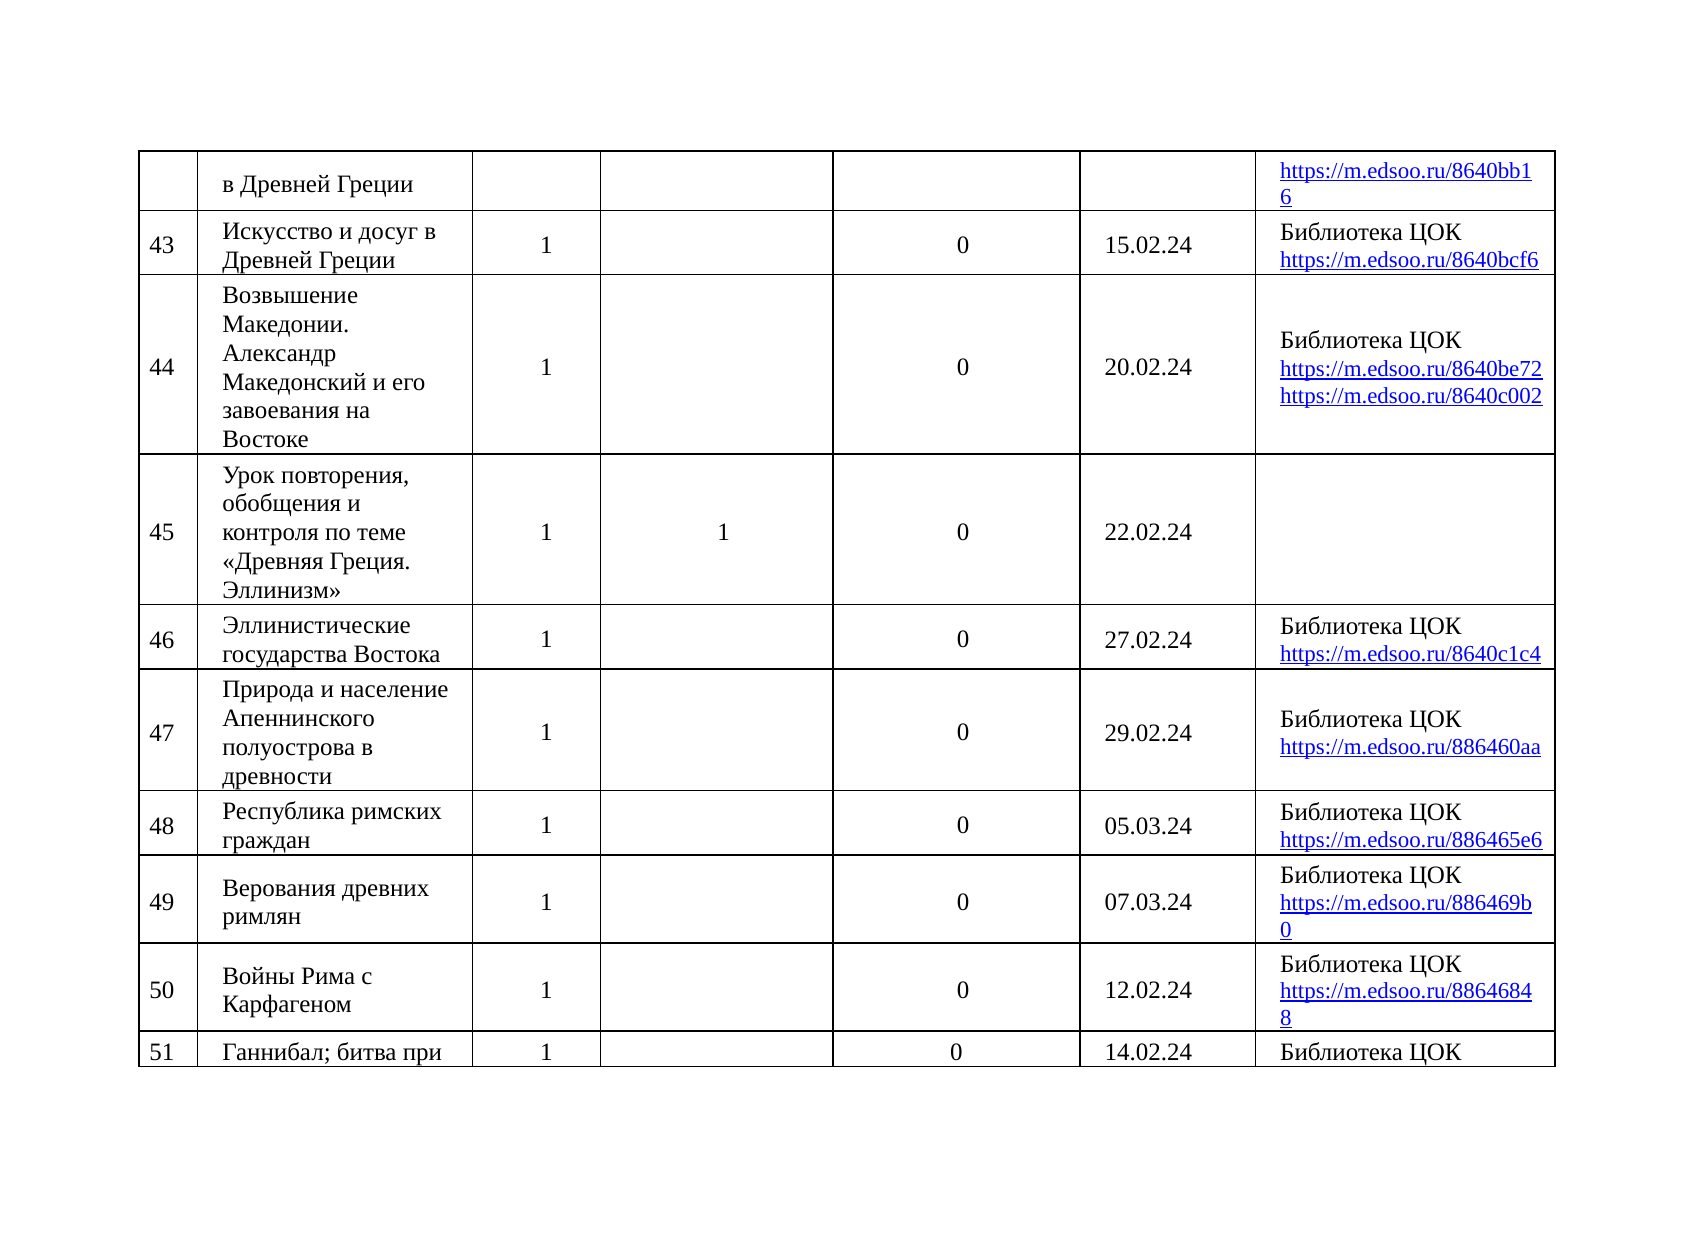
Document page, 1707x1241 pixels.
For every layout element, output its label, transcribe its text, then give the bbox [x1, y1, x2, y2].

table_cell [1081, 152, 1255, 209]
table_cell [601, 1032, 832, 1066]
table_cell 46 [140, 605, 197, 668]
table_cell 14.02.24 [1081, 1032, 1255, 1066]
table_cell 20.02.24 [1081, 275, 1255, 453]
table_cell 1 [601, 455, 832, 603]
table_cell [473, 152, 600, 209]
table_cell 43 [140, 211, 197, 274]
table_cell 1 [473, 455, 600, 603]
table_cell Библиотека ЦОК https://m.edsoo.ru/886465e6 [1256, 791, 1554, 854]
table_cell 0 [834, 791, 1079, 854]
table_cell 48 [140, 791, 197, 854]
table_cell Библиотека ЦОК [1256, 1032, 1554, 1066]
table_cell Библиотека ЦОК https://m.edsoo.ru/8640c1c4 [1256, 605, 1554, 668]
table_cell 0 [834, 275, 1079, 453]
table_cell 1 [473, 670, 600, 789]
table_cell 15.02.24 [1081, 211, 1255, 274]
table_cell 1 [473, 856, 600, 942]
table_cell Возвышение Македонии. Александр Македонский и его завоевания на Востоке [198, 275, 472, 453]
table_cell [601, 211, 832, 274]
table_cell Природа и население Апеннинского полуострова в древности [198, 670, 472, 789]
table_cell в Древней Греции [198, 152, 472, 209]
table_cell Урок повторения, обобщения и контроля по теме «Древняя Греция. Эллинизм» [198, 455, 472, 603]
table_cell [601, 944, 832, 1030]
table_cell 51 [140, 1032, 197, 1066]
table_cell Войны Рима с Карфагеном [198, 944, 472, 1030]
table_cell 1 [473, 1032, 600, 1066]
table_cell 1 [473, 211, 600, 274]
table_cell Ганнибал; битва при [198, 1032, 472, 1066]
table_cell [834, 152, 1079, 209]
table_cell 0 [834, 670, 1079, 789]
table_cell 0 [834, 455, 1079, 603]
table_cell 44 [140, 275, 197, 453]
table_cell 0 [834, 856, 1079, 942]
table_cell 0 [834, 1032, 1079, 1066]
table_cell [601, 856, 832, 942]
table_cell Библиотека ЦОК https://m.edsoo.ru/88646848 [1256, 944, 1554, 1030]
table_cell https://m.edsoo.ru/8640bb16 [1256, 152, 1554, 209]
table_cell Верования древних римлян [198, 856, 472, 942]
table_cell 07.03.24 [1081, 856, 1255, 942]
table_cell Библиотека ЦОК https://m.edsoo.ru/886469b0 [1256, 856, 1554, 942]
table_cell 1 [473, 791, 600, 854]
table_cell 0 [834, 605, 1079, 668]
table_cell [601, 605, 832, 668]
table_cell 1 [473, 944, 600, 1030]
table_cell 0 [834, 211, 1079, 274]
table_cell Библиотека ЦОК https://m.edsoo.ru/886460aa [1256, 670, 1554, 789]
table_cell 47 [140, 670, 197, 789]
table_cell 0 [834, 944, 1079, 1030]
table_cell Искусство и досуг в Древней Греции [198, 211, 472, 274]
table_cell 1 [473, 275, 600, 453]
table_cell [601, 791, 832, 854]
table_cell 50 [140, 944, 197, 1030]
table_cell 27.02.24 [1081, 605, 1255, 668]
table_cell 12.02.24 [1081, 944, 1255, 1030]
table_cell 1 [473, 605, 600, 668]
table_cell 05.03.24 [1081, 791, 1255, 854]
table_cell [601, 275, 832, 453]
table_cell Республика римских граждан [198, 791, 472, 854]
table_cell Библиотека ЦОК https://m.edsoo.ru/8640bcf6 [1256, 211, 1554, 274]
table_cell 49 [140, 856, 197, 942]
table_cell [601, 152, 832, 209]
table_cell 22.02.24 [1081, 455, 1255, 603]
table_cell [601, 670, 832, 789]
table_cell Библиотека ЦОК https://m.edsoo.ru/8640be72 https://m.edsoo.ru/8640c002 [1256, 275, 1554, 453]
table_cell 29.02.24 [1081, 670, 1255, 789]
table_cell [140, 152, 197, 209]
table_cell Эллинистические государства Востока [198, 605, 472, 668]
table_cell 45 [140, 455, 197, 603]
table_cell [1256, 455, 1554, 603]
